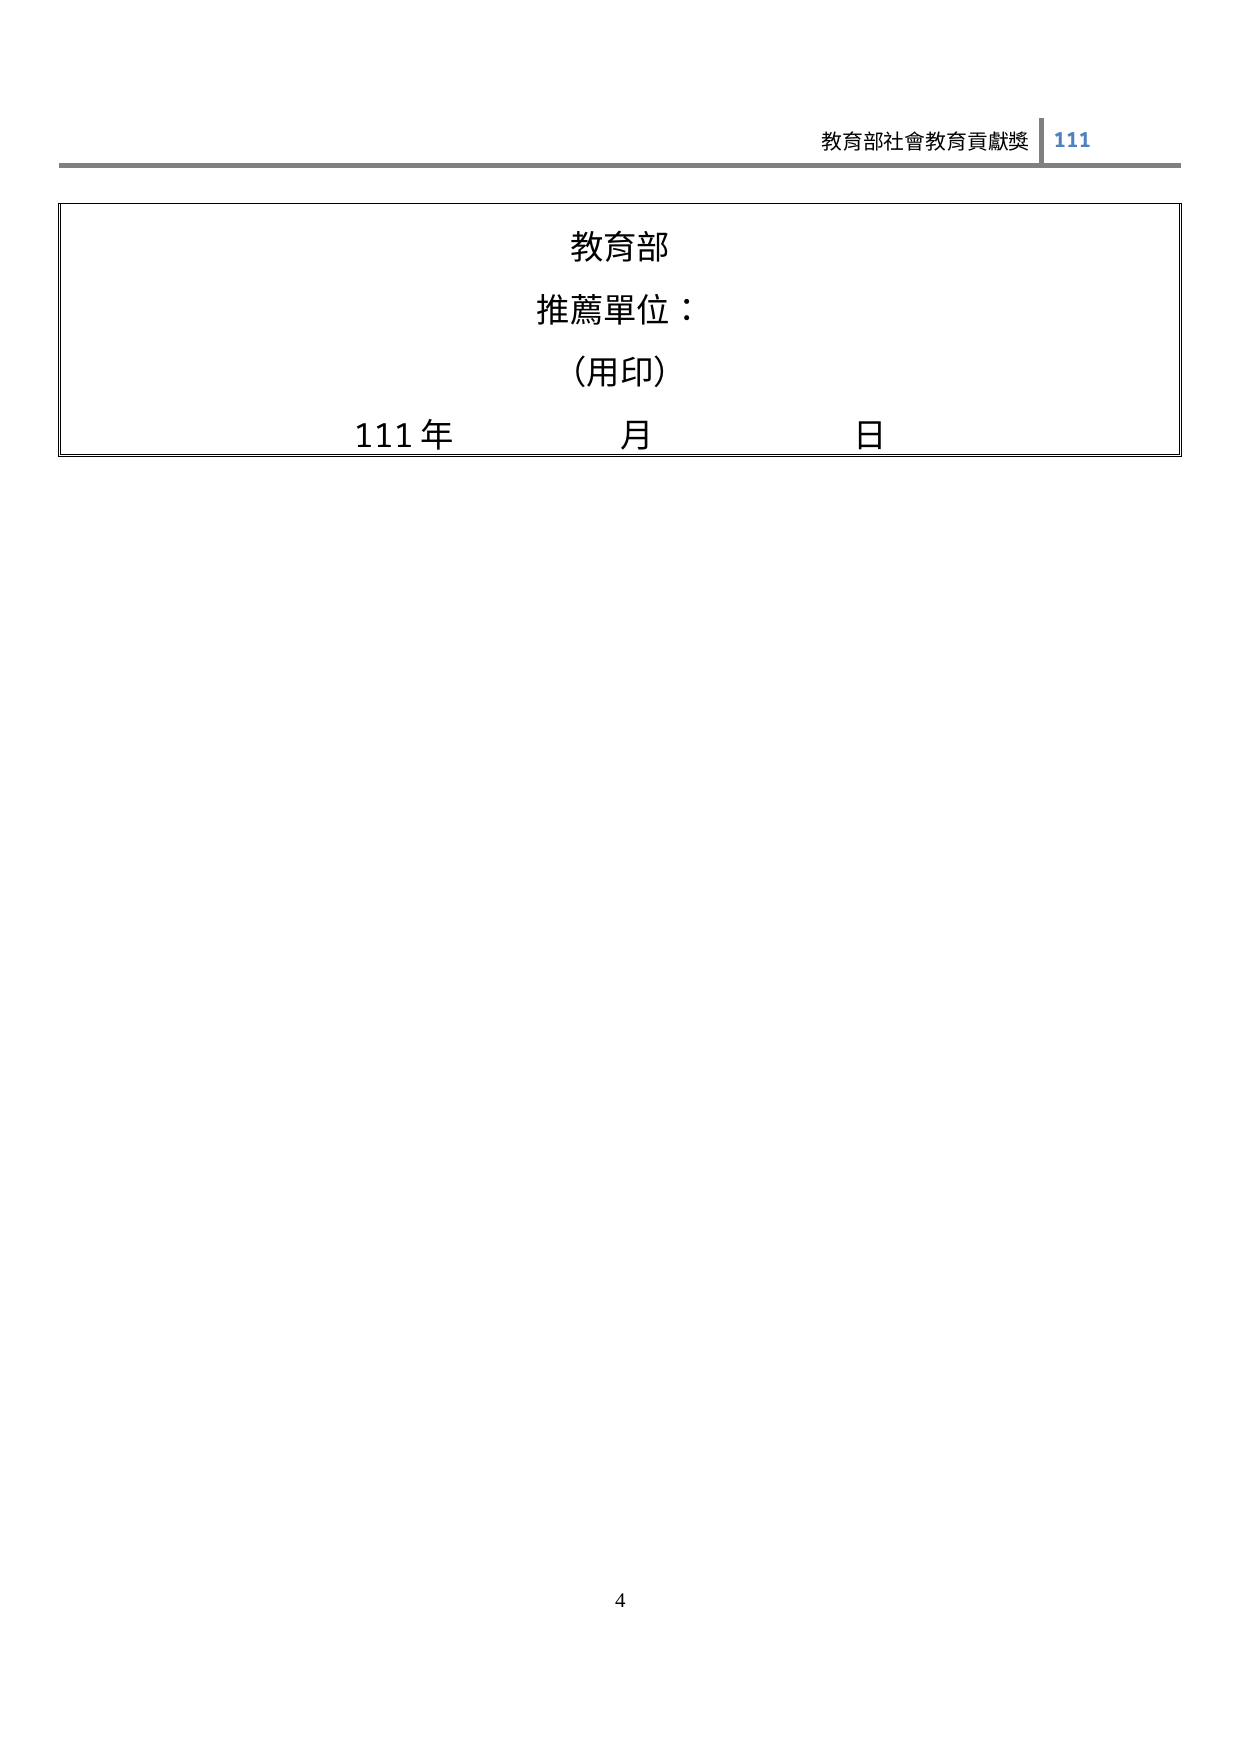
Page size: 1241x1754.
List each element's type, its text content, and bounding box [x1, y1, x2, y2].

table_cell 教育部 推薦單位： （用印） 111年 月 日 [61, 204, 1179, 453]
